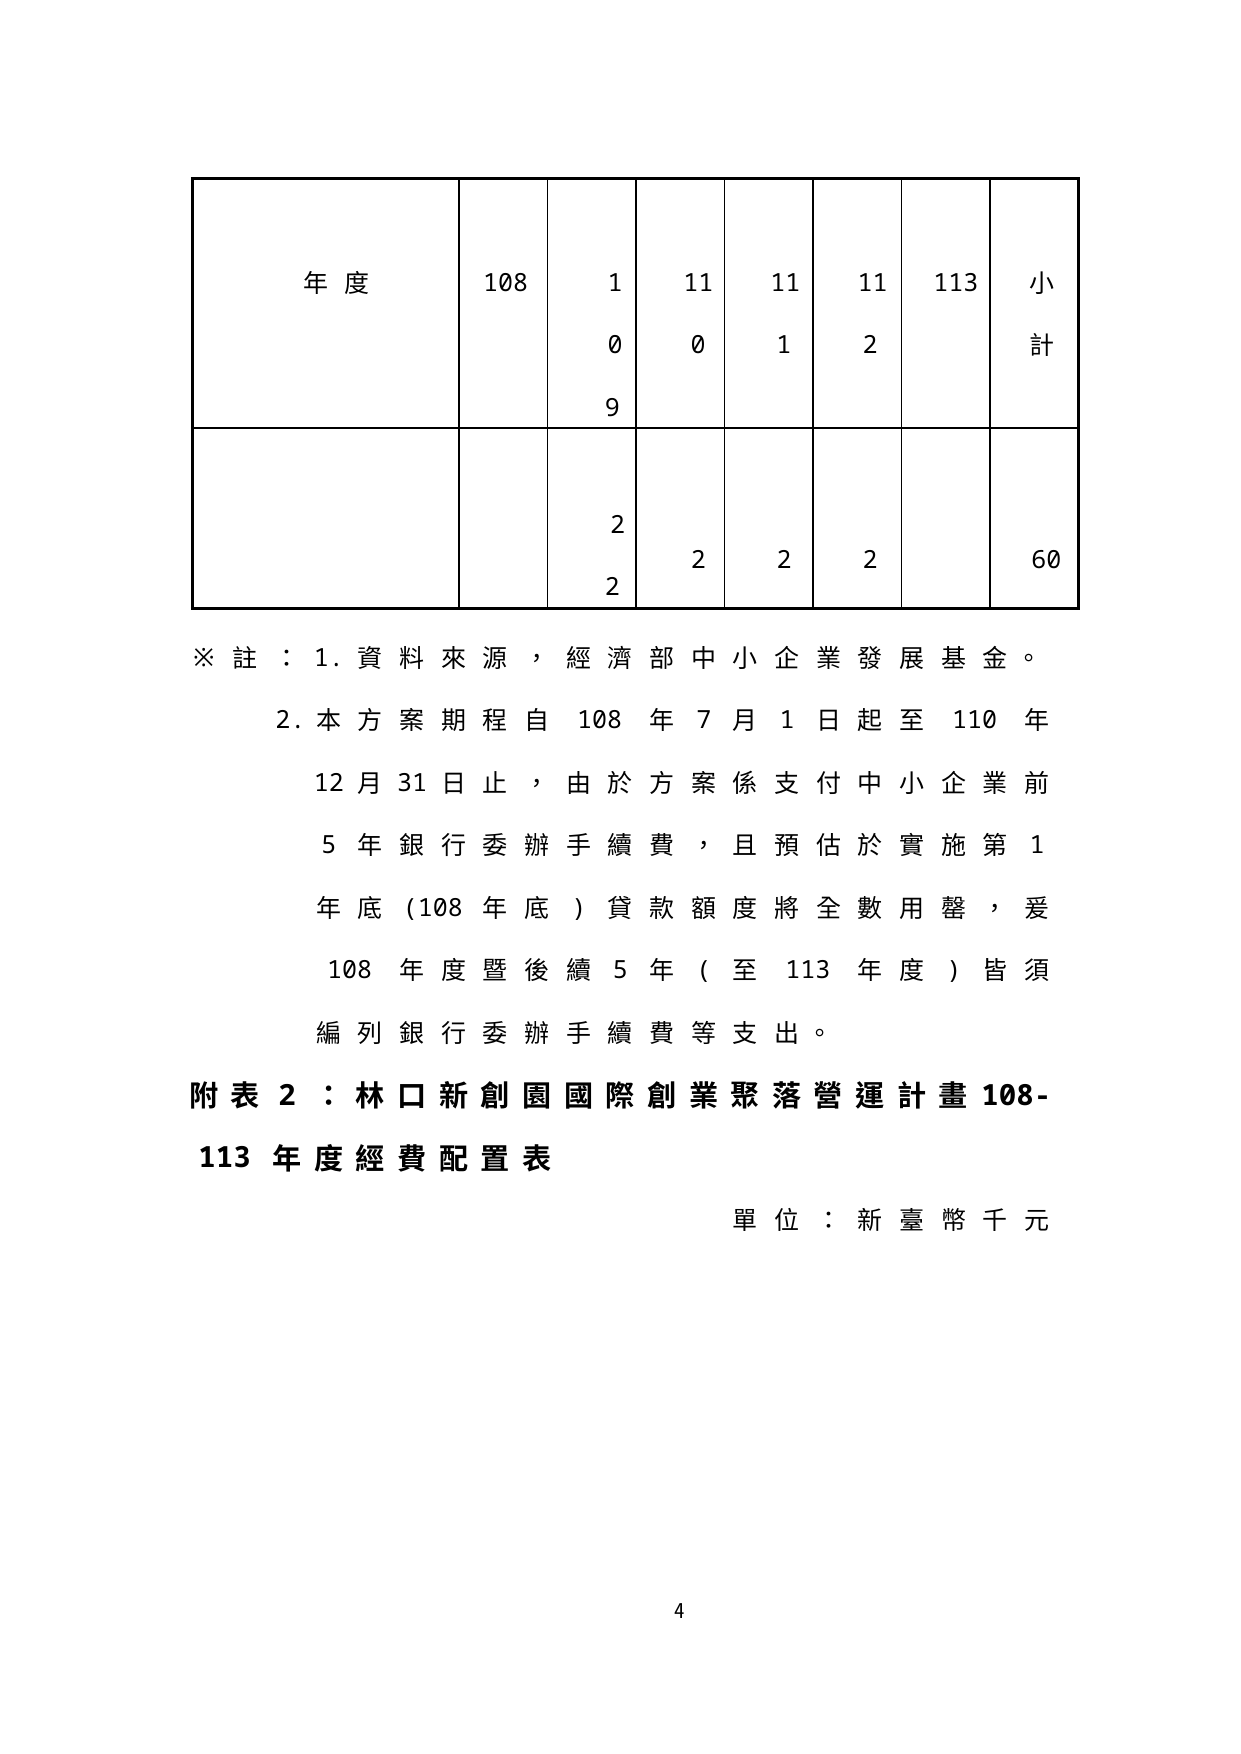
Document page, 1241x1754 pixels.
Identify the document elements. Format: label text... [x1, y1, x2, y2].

table_header 108 [460, 180, 547, 427]
table_header 109 [548, 180, 635, 427]
table_cell 2 [725, 429, 812, 607]
text ※註：1.資料來源，經濟部中小企業發展基金。 [183, 615, 1058, 677]
table_cell 2 [637, 429, 724, 607]
text 附表2：林口新創園國際創業聚落營運計畫108-113年度經費配置表 [183, 1052, 1058, 1177]
table_cell [902, 429, 989, 607]
table_cell 22 [548, 429, 635, 607]
table_header 111 [725, 180, 812, 427]
table_cell [460, 429, 547, 607]
table_cell [194, 429, 458, 607]
table_header 小計 [991, 180, 1077, 427]
table_cell 60 [991, 429, 1077, 607]
table_header 112 [814, 180, 901, 427]
table_cell 2 [814, 429, 901, 607]
table_header 110 [637, 180, 724, 427]
text 單位：新臺幣千元 [180, 1177, 1058, 1240]
text 2.本方案期程自108年7月1日起至110年12月31日止，由於方案係支付中小企業前5年銀行委辦手續費，且預估於實施第1年底(108年底)貸款額度將全數用罄，爰108年度暨後續5年(至113年度)皆須編列銀行委辦手續費等支出。 [183, 677, 1058, 1052]
table_header 113 [902, 180, 989, 427]
table_header 年度 [194, 180, 458, 427]
